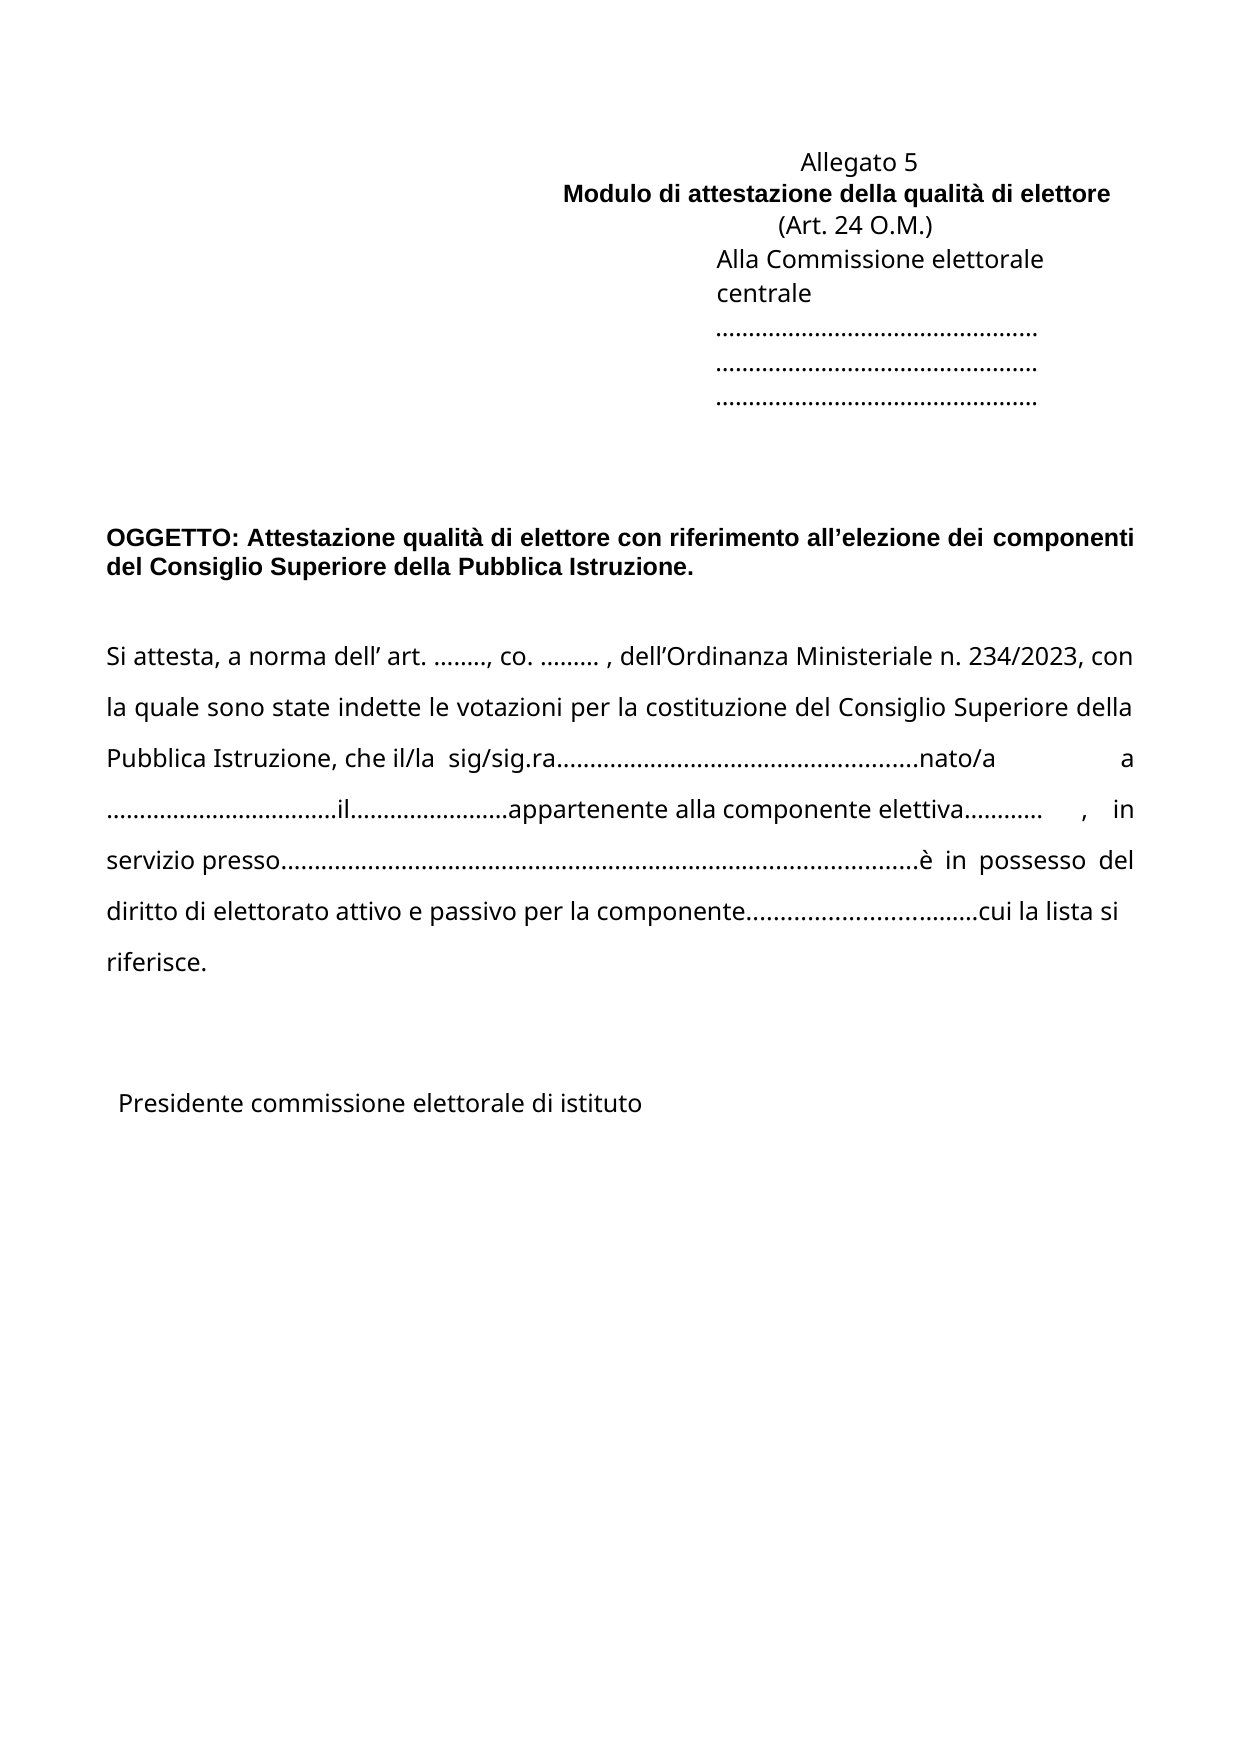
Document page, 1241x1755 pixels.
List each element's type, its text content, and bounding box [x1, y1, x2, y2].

text …………………………………….…… [715, 310, 1134, 344]
subtitle OGGETTO: Attestazione qualità di elettore con riferimento all’elezione dei componenti del Consiglio Superiore della Pubblica Istruzione. [106, 523, 1134, 581]
text …………………………………………. [715, 378, 1134, 412]
text (Art. 24 O.M.) [778, 208, 1134, 242]
text Presidente commissione elettorale di istituto [118, 1085, 1134, 1119]
text …………………………………………. [715, 344, 1134, 378]
text riferisce. [106, 945, 1134, 979]
text Alla Commissione elettorale centrale [716, 242, 1134, 310]
subtitle Modulo di attestazione della qualità di elettore [563, 179, 1134, 208]
text Si attesta, a norma dell’ art. …….., co. ……… , dell’Ordinanza Ministeriale n. 234/2023, con la quale sono state indette le votazioni per la costituzione del Consiglio Superiore della Pubblica Istruzione, che il/la sig/sig.ra nato/a a ……………………………..il……………………appartenente alla componente elettiva………… , in servizio presso è in possesso del diritto di elettorato attivo e passivo per la componente ………cui la lista si [106, 638, 1134, 928]
text Allegato 5 [106, 145, 918, 179]
